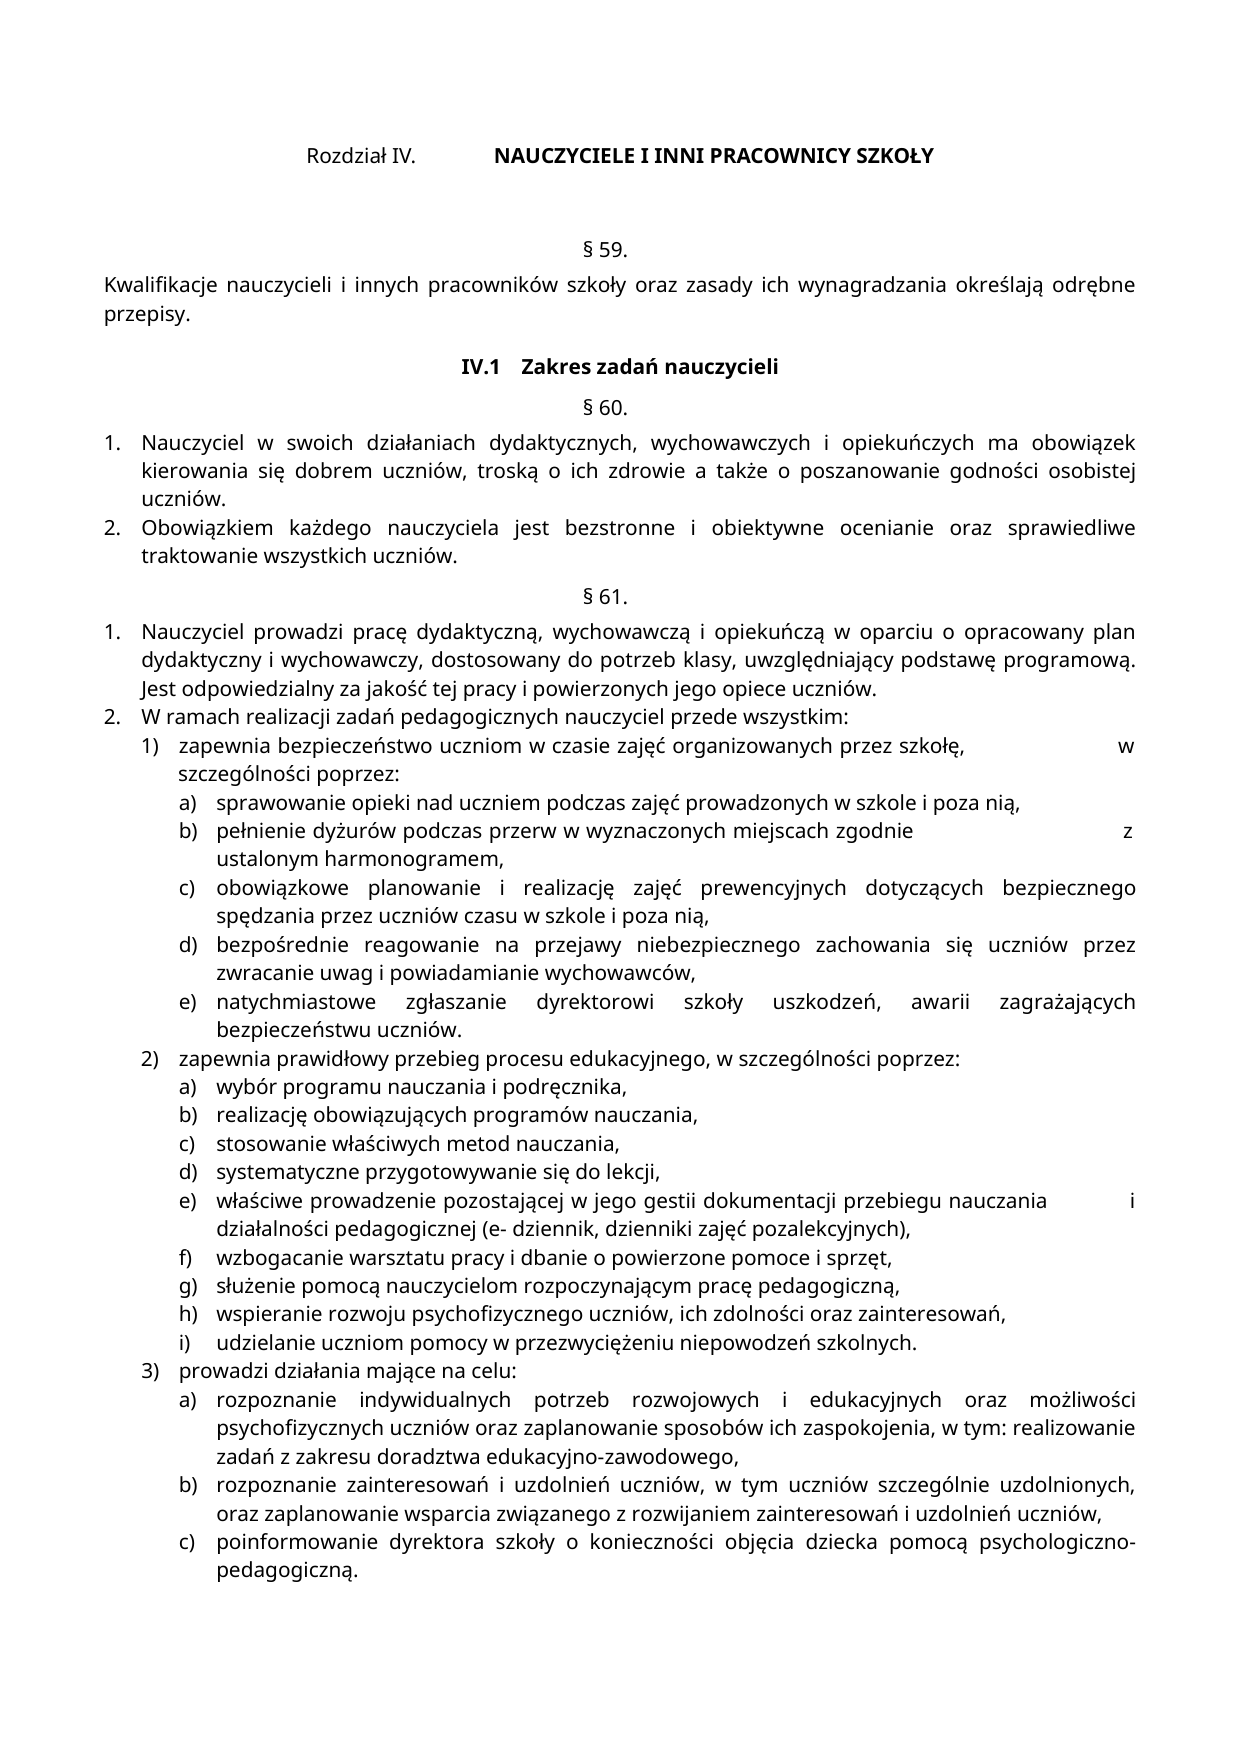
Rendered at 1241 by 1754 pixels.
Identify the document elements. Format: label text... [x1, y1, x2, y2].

list rozpoznanie zainteresowań i uzdolnień uczniów, w tym uczniów szczególnie uzdolnionych, oraz zaplanowanie wsparcia związanego z rozwijaniem zainteresowań i uzdolnień uczniów, [178, 1470, 1137, 1527]
list Nauczyciel w swoich działaniach dydaktycznych, wychowawczych i opiekuńczych ma obowiązek kierowania się dobrem uczniów, troską o ich zdrowie a także o poszanowanie godności osobistej uczniów. [103, 428, 1137, 513]
list zapewnia bezpieczeństwo uczniom w czasie zajęć organizowanych przez szkołę, w szczególności poprzez: [141, 731, 1137, 788]
list poinformowanie dyrektora szkoły o konieczności objęcia dziecka pomocą psychologiczno-pedagogiczną. [178, 1527, 1137, 1584]
list sprawowanie opieki nad uczniem podczas zajęć prowadzonych w szkole i poza nią, [178, 788, 1137, 816]
list zapewnia prawidłowy przebieg procesu edukacyjnego, w szczególności poprzez: [141, 1044, 1137, 1072]
list udzielanie uczniom pomocy w przezwyciężeniu niepowodzeń szkolnych. [178, 1328, 1137, 1356]
list właściwe prowadzenie pozostającej w jego gestii dokumentacji przebiegu nauczania i działalności pedagogicznej (e- dziennik, dzienniki zajęć pozalekcyjnych), [178, 1186, 1137, 1243]
subtitle NAUCZYCIELE I INNI PRACOWNICY SZKOŁY [103, 141, 1137, 169]
list rozpoznanie indywidualnych potrzeb rozwojowych i edukacyjnych oraz możliwości psychofizycznych uczniów oraz zaplanowanie sposobów ich zaspokojenia, w tym: realizowanie zadań z zakresu doradztwa edukacyjno-zawodowego, [178, 1385, 1137, 1470]
list wspieranie rozwoju psychofizycznego uczniów, ich zdolności oraz zainteresowań, [178, 1299, 1137, 1328]
list natychmiastowe zgłaszanie dyrektorowi szkoły uszkodzeń, awarii zagrażających bezpieczeństwu uczniów. [178, 987, 1137, 1044]
list wybór programu nauczania i podręcznika, [178, 1072, 1137, 1101]
list prowadzi działania mające na celu: [141, 1356, 1137, 1385]
list pełnienie dyżurów podczas przerw w wyznaczonych miejscach zgodnie z ustalonym harmonogramem, [178, 816, 1137, 873]
list wzbogacanie warsztatu pracy i dbanie o powierzone pomoce i sprzęt, [178, 1243, 1137, 1271]
list realizację obowiązujących programów nauczania, [178, 1101, 1137, 1129]
list W ramach realizacji zadań pedagogicznych nauczyciel przede wszystkim: [103, 702, 1137, 731]
list bezpośrednie reagowanie na przejawy niebezpiecznego zachowania się uczniów przez zwracanie uwag i powiadamianie wychowawców, [178, 930, 1137, 987]
list obowiązkowe planowanie i realizację zajęć prewencyjnych dotyczących bezpiecznego spędzania przez uczniów czasu w szkole i poza nią, [178, 873, 1137, 930]
list Obowiązkiem każdego nauczyciela jest bezstronne i obiektywne ocenianie oraz sprawiedliwe traktowanie wszystkich uczniów. [103, 513, 1137, 570]
list Nauczyciel prowadzi pracę dydaktyczną, wychowawczą i opiekuńczą w oparciu o opracowany plan dydaktyczny i wychowawczy, dostosowany do potrzeb klasy, uwzględniający podstawę programową. Jest odpowiedzialny za jakość tej pracy i powierzonych jego opiece uczniów. [103, 617, 1137, 702]
list stosowanie właściwych metod nauczania, [178, 1129, 1137, 1157]
subtitle Zakres zadań nauczycieli [103, 352, 1137, 381]
list służenie pomocą nauczycielom rozpoczynającym pracę pedagogiczną, [178, 1271, 1137, 1299]
text Kwalifikacje nauczycieli i innych pracowników szkoły oraz zasady ich wynagradzania określają odrębne przepisy. [103, 270, 1137, 327]
list systematyczne przygotowywanie się do lekcji, [178, 1157, 1137, 1186]
